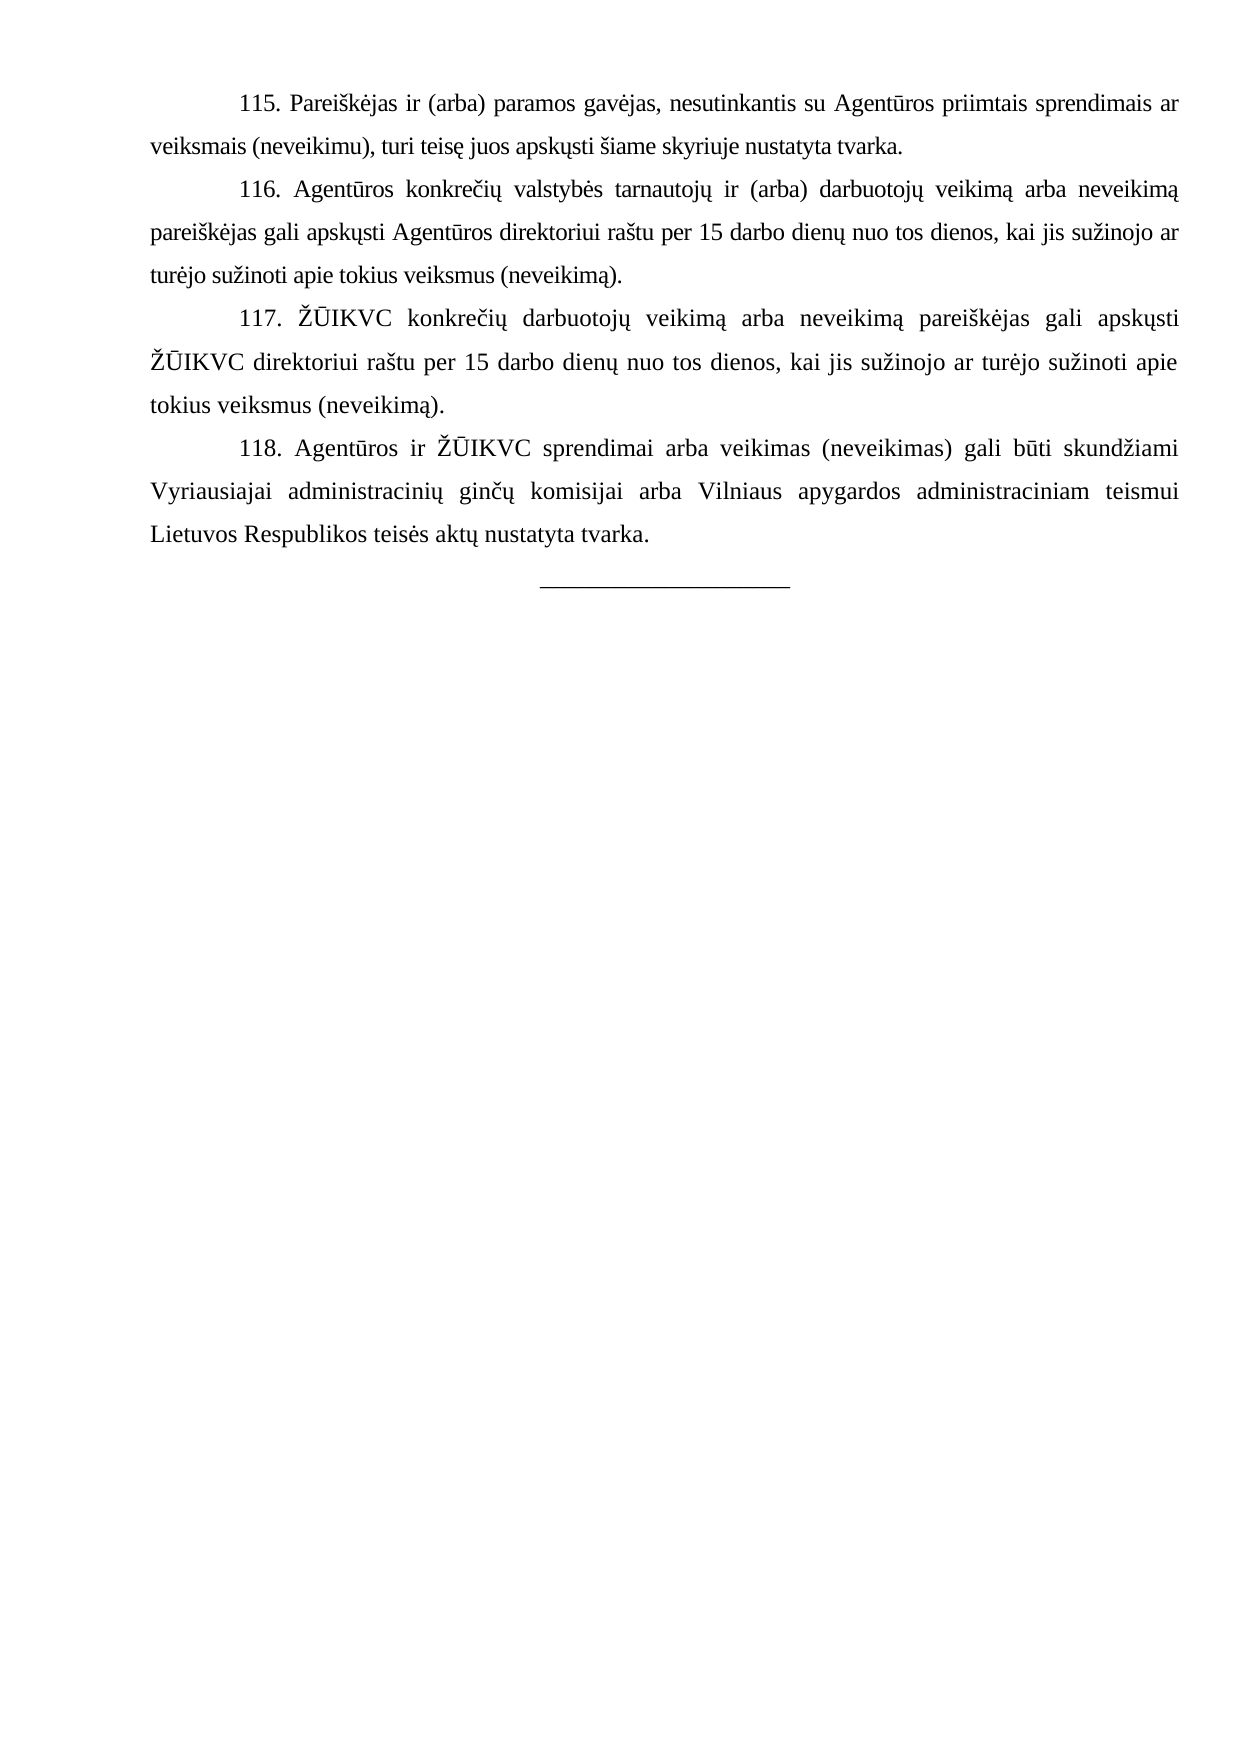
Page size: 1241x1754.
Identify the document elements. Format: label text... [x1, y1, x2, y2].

text 115. Pareiškėjas ir (arba) paramos gavėjas, nesutinkantis su Agentūros priimtais sprendimais ar veiksmais (neveikimu), turi teisę juos apskųsti šiame skyriuje nustatyta tvarka. [150, 88, 1180, 160]
text 118. Agentūros ir ŽŪIKVC sprendimai arba veikimas (neveikimas) gali būti skundžiami Vyriausiajai administracinių ginčų komisijai arba Vilniaus apygardos administraciniam teismui Lietuvos Respublikos teisės aktų nustatyta tvarka. [150, 433, 1180, 548]
text ____________________ [150, 562, 1180, 591]
text 116. Agentūros konkrečių valstybės tarnautojų ir (arba) darbuotojų veikimą arba neveikimą pareiškėjas gali apskųsti Agentūros direktoriui raštu per 15 darbo dienų nuo tos dienos, kai jis sužinojo ar turėjo sužinoti apie tokius veiksmus (neveikimą). [150, 174, 1180, 289]
text 117. ŽŪIKVC konkrečių darbuotojų veikimą arba neveikimą pareiškėjas gali apskųsti ŽŪIKVC direktoriui raštu per 15 darbo dienų nuo tos dienos, kai jis sužinojo ar turėjo sužinoti apie tokius veiksmus (neveikimą). [150, 303, 1180, 418]
